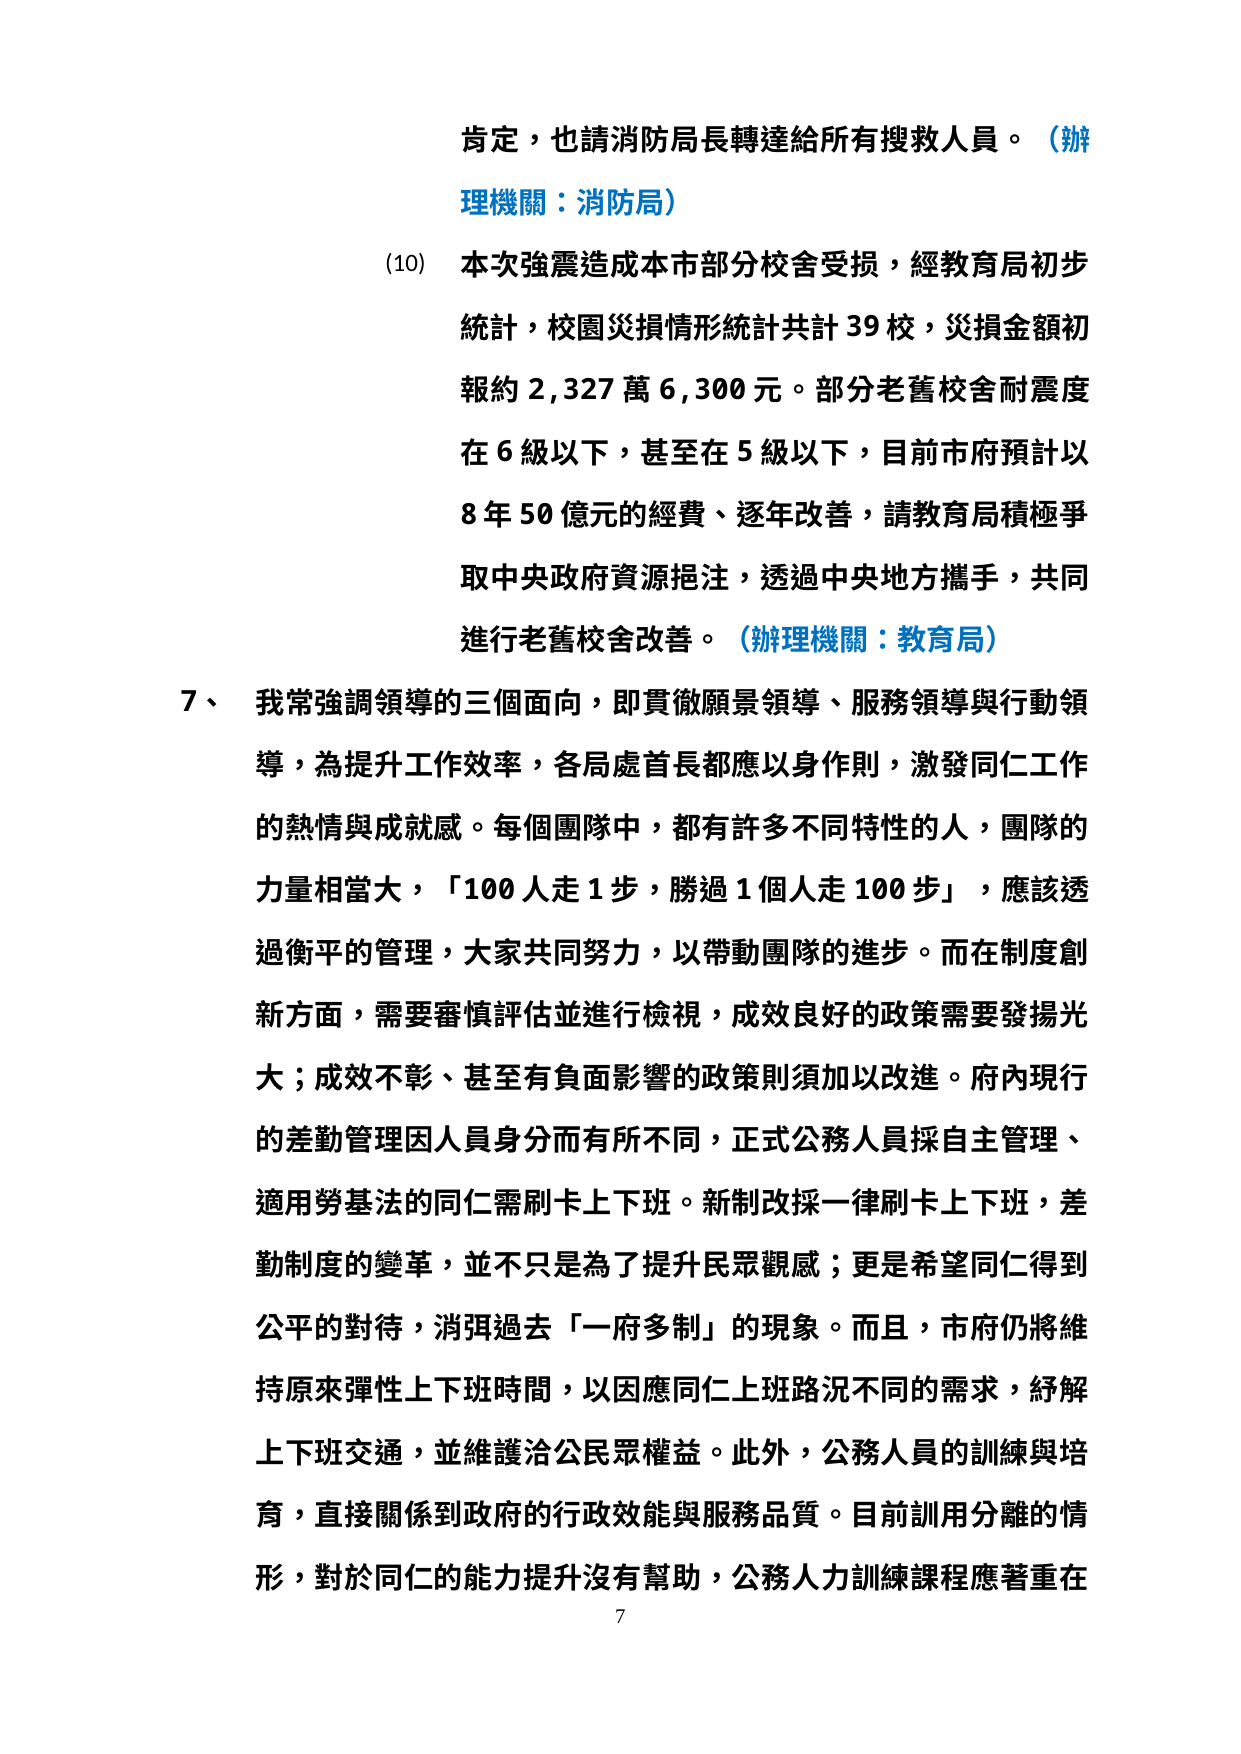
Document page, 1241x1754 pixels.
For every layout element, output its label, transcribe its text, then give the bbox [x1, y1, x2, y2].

list 肯定，也請消防局長轉達給所有搜救人員。（辦理機關：消防局） [385, 96, 1090, 221]
list 我常強調領導的三個面向，即貫徹願景領導、服務領導與行動領導，為提升工作效率，各局處首長都應以身作則，激發同仁工作的熱情與成就感。每個團隊中，都有許多不同特性的人，團隊的力量相當大，「100人走1步，勝過1個人走100步」，應該透過衡平的管理，大家共同努力，以帶動團隊的進步。而在制度創新方面，需要審慎評估並進行檢視，成效良好的政策需要發揚光大；成效不彰、甚至有負面影響的政策則須加以改進。府內現行的差勤管理因人員身分而有所不同，正式公務人員採自主管理、適用勞基法的同仁需刷卡上下班。新制改採一律刷卡上下班，差勤制度的變革，並不只是為了提升民眾觀感；更是希望同仁得到公平的對待，消弭過去「一府多制」的現象。而且，市府仍將維持原來彈性上下班時間，以因應同仁上班路況不同的需求，紓解上下班交通，並維護洽公民眾權益。此外，公務人員的訓練與培育，直接關係到政府的行政效能與服務品質。目前訓用分離的情形，對於同仁的能力提升沒有幫助，公務人力訓練課程應著重在 [180, 659, 1090, 1596]
list 本次強震造成本市部分校舍受损，經教育局初步統計，校園災損情形統計共計39校，災損金額初報約2,327萬6,300元。部分老舊校舍耐震度在6級以下，甚至在5級以下，目前市府預計以8年50億元的經費、逐年改善，請教育局積極爭取中央政府資源挹注，透過中央地方攜手，共同進行老舊校舍改善。（辦理機關：教育局） [385, 221, 1090, 659]
